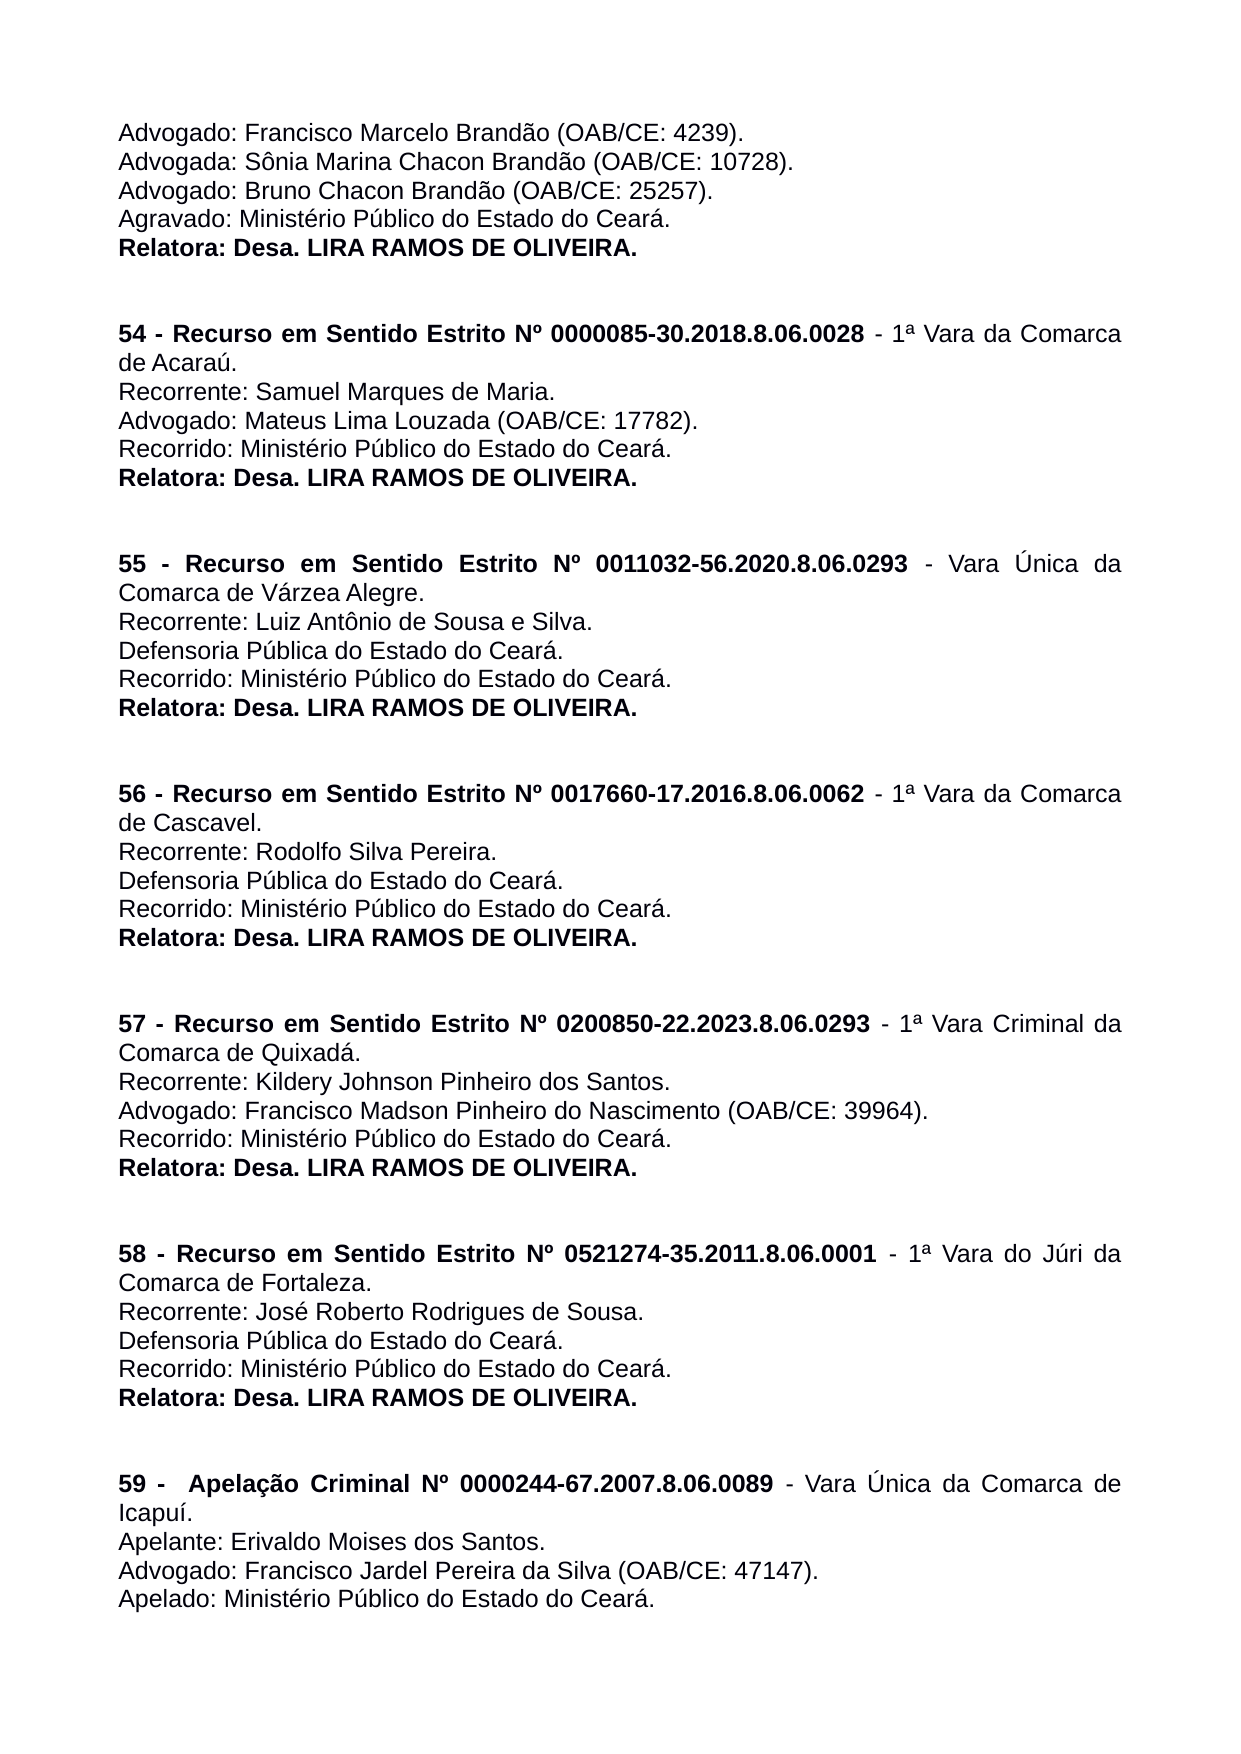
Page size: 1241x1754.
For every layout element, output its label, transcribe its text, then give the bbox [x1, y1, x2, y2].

text Recorrido: Ministério Público do Estado do Ceará. [118, 1354, 1122, 1383]
text Relatora: Desa. LIRA RAMOS DE OLIVEIRA. [118, 1153, 1122, 1182]
text Recorrido: Ministério Público do Estado do Ceará. [118, 1124, 1122, 1153]
text Recorrido: Ministério Público do Estado do Ceará. [118, 894, 1122, 923]
text Relatora: Desa. LIRA RAMOS DE OLIVEIRA. [118, 923, 1122, 952]
text 59 - Apelação Criminal Nº 0000244-67.2007.8.06.0089 - Vara Única da Comarca de Icapuí. [118, 1469, 1122, 1527]
text Recorrente: Luiz Antônio de Sousa e Silva. [118, 607, 1122, 636]
text 57 - Recurso em Sentido Estrito Nº 0200850-22.2023.8.06.0293 - 1ª Vara Criminal da Comarca de Quixadá. [118, 1009, 1122, 1067]
text Recorrente: Kildery Johnson Pinheiro dos Santos. [118, 1067, 1122, 1096]
text Agravado: Ministério Público do Estado do Ceará. [118, 204, 1122, 233]
text Recorrente: Samuel Marques de Maria. [118, 377, 1122, 406]
text Recorrente: José Roberto Rodrigues de Sousa. [118, 1297, 1122, 1326]
text Recorrido: Ministério Público do Estado do Ceará. [118, 664, 1122, 693]
text Defensoria Pública do Estado do Ceará. [118, 866, 1122, 894]
text Advogado: Francisco Marcelo Brandão (OAB/CE: 4239). [118, 118, 1122, 147]
text 58 - Recurso em Sentido Estrito Nº 0521274-35.2011.8.06.0001 - 1ª Vara do Júri da Comarca de Fortaleza. [118, 1239, 1122, 1297]
text 54 - Recurso em Sentido Estrito Nº 0000085-30.2018.8.06.0028 - 1ª Vara da Comarca de Acaraú. [118, 319, 1122, 377]
text Defensoria Pública do Estado do Ceará. [118, 636, 1122, 664]
text Advogado: Mateus Lima Louzada (OAB/CE: 17782). [118, 406, 1122, 434]
text Relatora: Desa. LIRA RAMOS DE OLIVEIRA. [118, 693, 1122, 722]
text Defensoria Pública do Estado do Ceará. [118, 1326, 1122, 1354]
text Advogado: Francisco Jardel Pereira da Silva (OAB/CE: 47147). [118, 1556, 1122, 1584]
text Advogado: Bruno Chacon Brandão (OAB/CE: 25257). [118, 176, 1122, 204]
text Relatora: Desa. LIRA RAMOS DE OLIVEIRA. [118, 1383, 1122, 1412]
text Relatora: Desa. LIRA RAMOS DE OLIVEIRA. [118, 233, 1122, 262]
text 56 - Recurso em Sentido Estrito Nº 0017660-17.2016.8.06.0062 - 1ª Vara da Comarca de Cascavel. [118, 779, 1122, 837]
text Recorrente: Rodolfo Silva Pereira. [118, 837, 1122, 866]
text Advogada: Sônia Marina Chacon Brandão (OAB/CE: 10728). [118, 147, 1122, 176]
text Relatora: Desa. LIRA RAMOS DE OLIVEIRA. [118, 463, 1122, 492]
text 55 - Recurso em Sentido Estrito Nº 0011032-56.2020.8.06.0293 - Vara Única da Comarca de Várzea Alegre. [118, 549, 1122, 607]
text Apelado: Ministério Público do Estado do Ceará. [118, 1584, 1122, 1613]
text Recorrido: Ministério Público do Estado do Ceará. [118, 434, 1122, 463]
text Apelante: Erivaldo Moises dos Santos. [118, 1527, 1122, 1556]
text Advogado: Francisco Madson Pinheiro do Nascimento (OAB/CE: 39964). [118, 1096, 1122, 1124]
